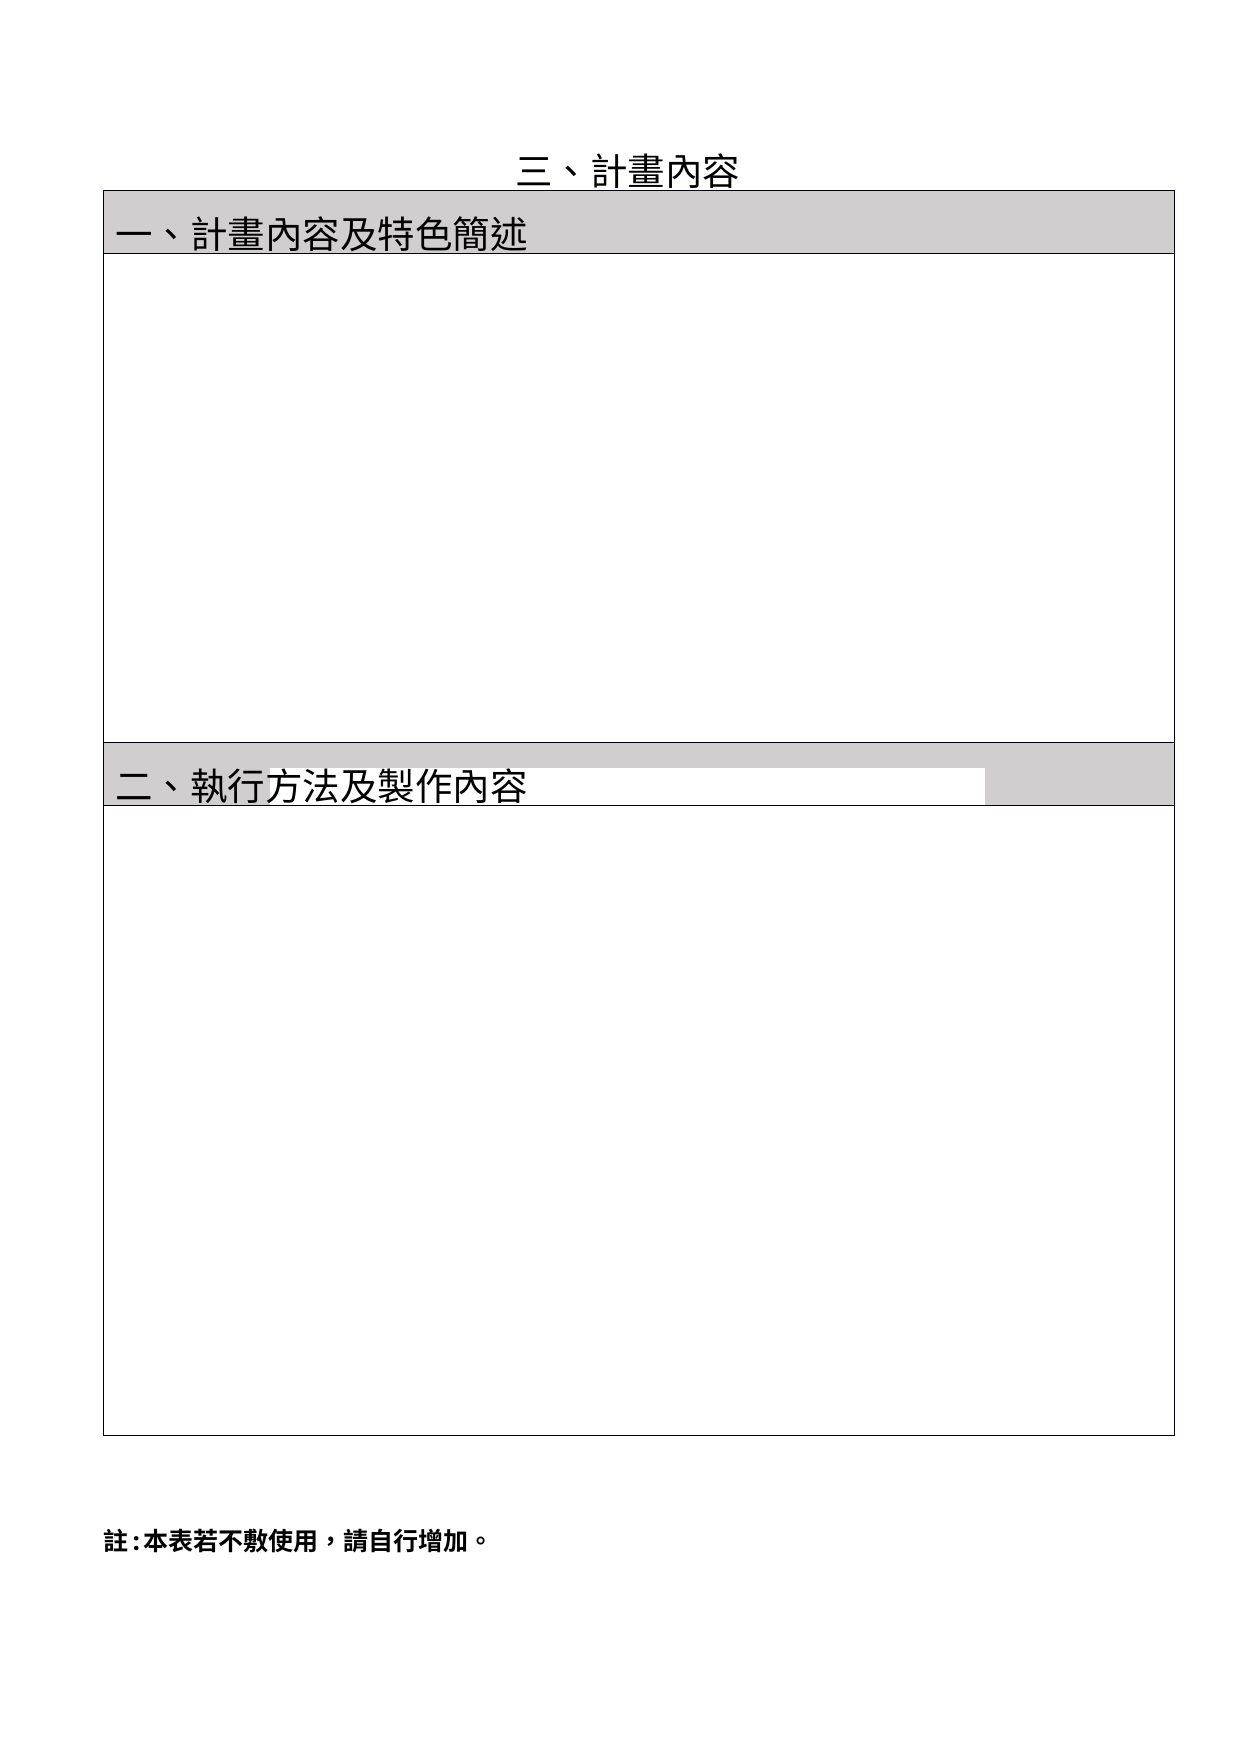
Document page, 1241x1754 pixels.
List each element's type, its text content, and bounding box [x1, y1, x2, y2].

list 三、計畫內容 [103, 127, 1152, 189]
text 註:本表若不敷使用，請自行增加。 [103, 1498, 1152, 1561]
table_cell [104, 254, 1174, 742]
table_cell [104, 806, 1174, 1435]
table_header 一、計畫內容及特色簡述 [104, 191, 1174, 253]
table_cell 二、執行方法及製作內容 [104, 743, 1174, 805]
